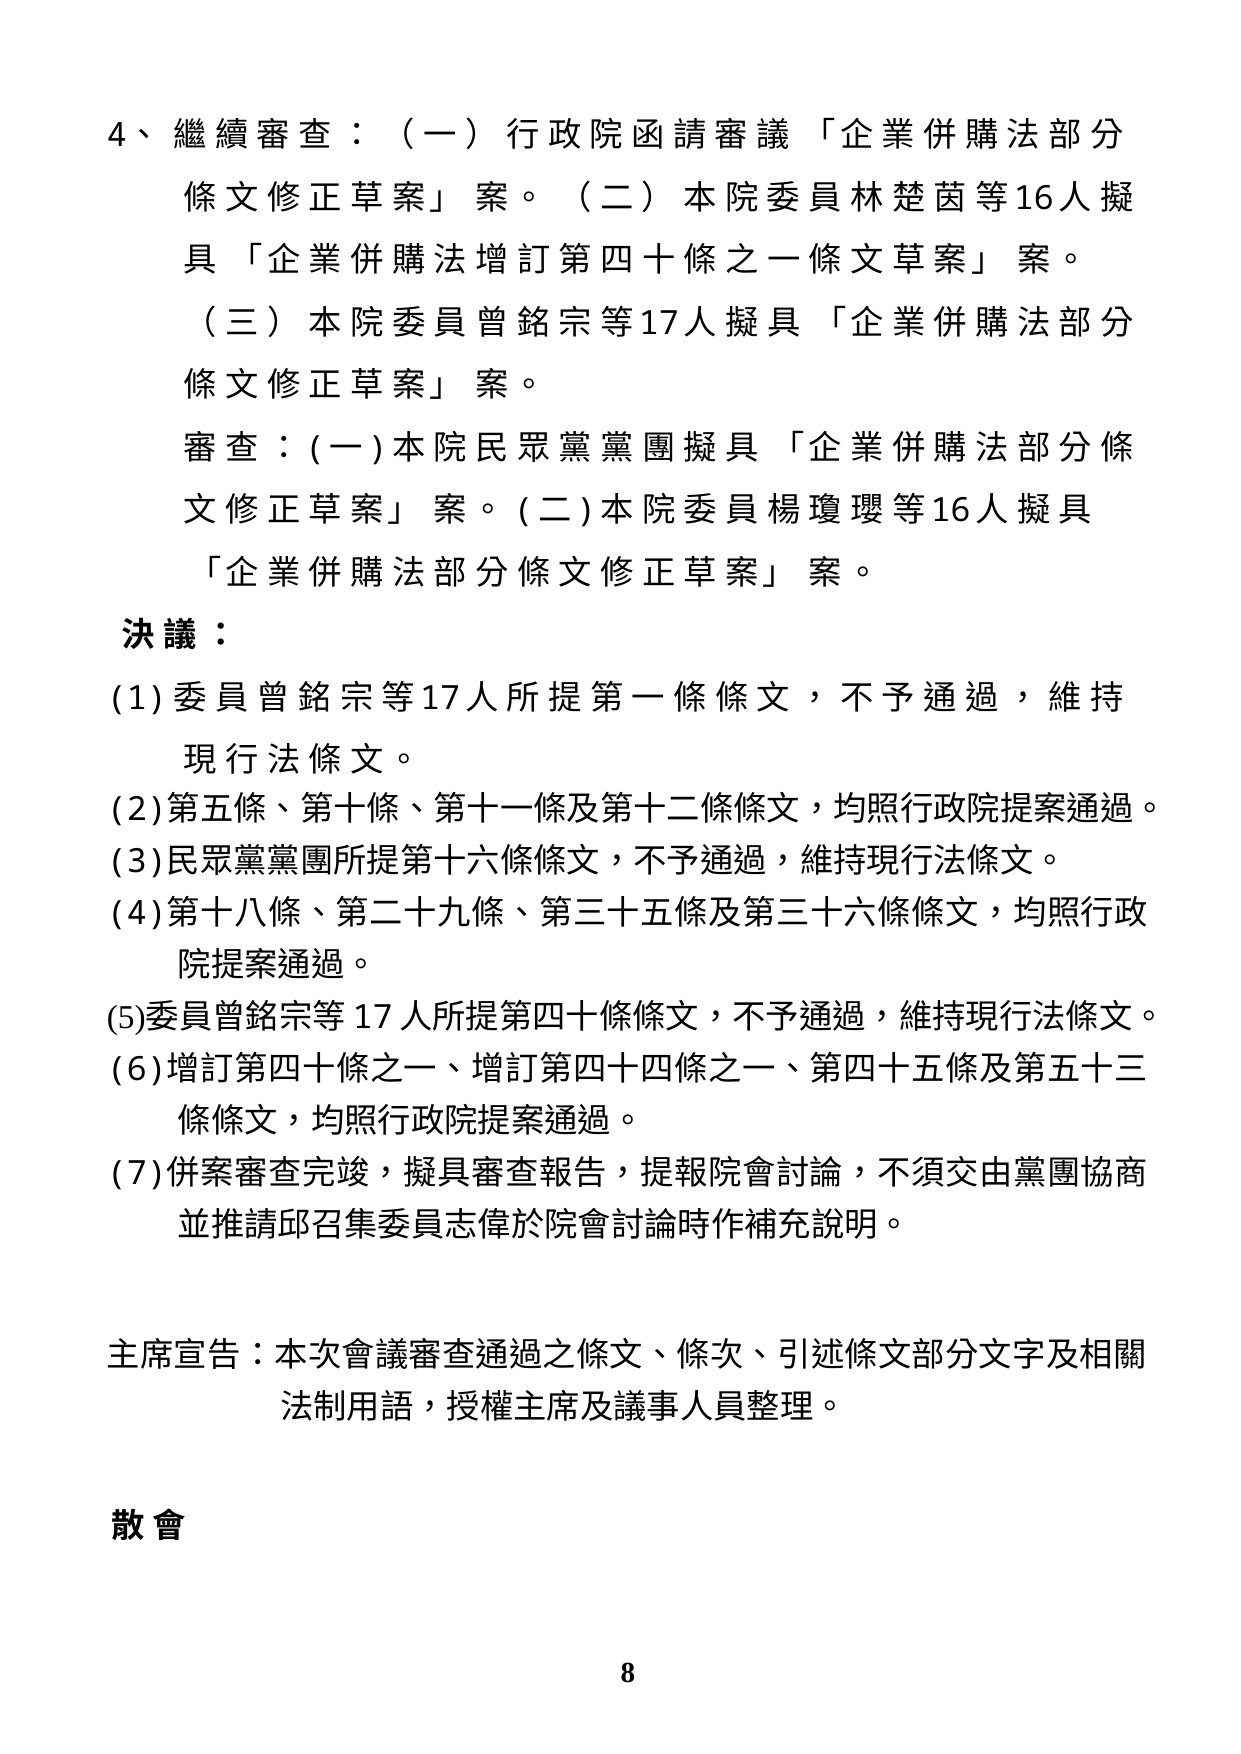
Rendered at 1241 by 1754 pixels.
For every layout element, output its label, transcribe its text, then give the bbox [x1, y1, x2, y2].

list 增訂第四十條之一、增訂第四十四條之一、第四十五條及第五十三條條文，均照行政院提案通過。 [107, 1039, 1148, 1143]
list 委員曾銘宗等17人所提第一條條文，不予通過，維持現行法條文。 [107, 653, 1132, 778]
list 第五條、第十條、第十一條及第十二條條文，均照行政院提案通過。 [107, 778, 1148, 830]
list 繼續審查：（一）行政院函請審議「企業併購法部分條文修正草案」案。（二）本院委員林楚茵等16人擬具「企業併購法增訂第四十條之一條文草案」案。（三）本院委員曾銘宗等17人擬具「企業併購法部分條文修正草案」案。 審查：(一)本院民眾黨黨團擬具「企業併購法部分條文修正草案」案。(二)本院委員楊瓊瓔等16人擬具「企業併購法部分條文修正草案」案。 [107, 91, 1148, 591]
list 委員曾銘宗等17人所提第四十條條文，不予通過，維持現行法條文。 [107, 987, 1148, 1039]
list 民眾黨黨團所提第十六條條文，不予通過，維持現行法條文。 [107, 830, 1148, 882]
text 決議： [107, 591, 1132, 653]
text 散會 [107, 1481, 1148, 1543]
list 第十八條、第二十九條、第三十五條及第三十六條條文，均照行政院提案通過。 [107, 882, 1148, 987]
list 併案審查完竣，擬具審查報告，提報院會討論，不須交由黨團協商，並推請邱召集委員志偉於院會討論時作補充說明。 [107, 1143, 1148, 1247]
text 主席宣告：本次會議審查通過之條文、條次、引述條文部分文字及相關法制用語，授權主席及議事人員整理。 [107, 1325, 1148, 1429]
